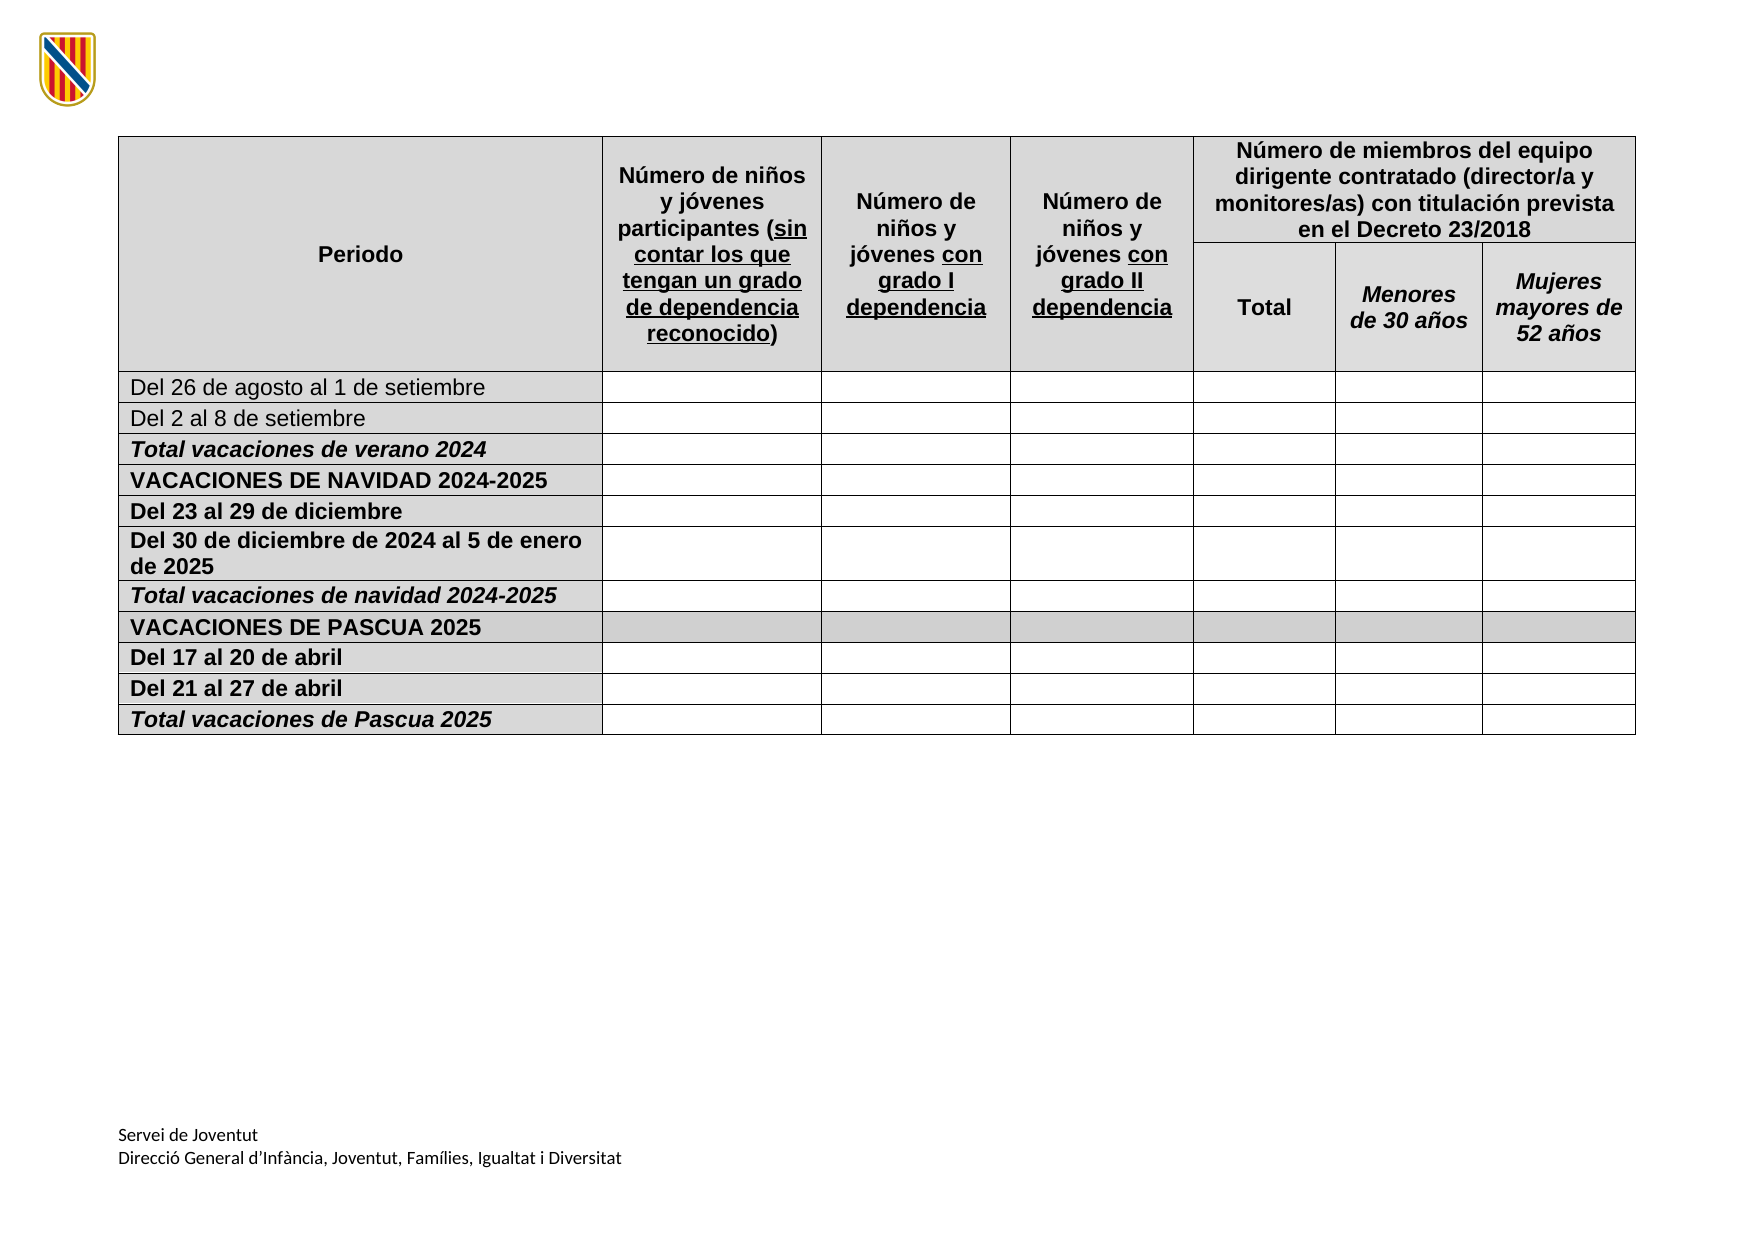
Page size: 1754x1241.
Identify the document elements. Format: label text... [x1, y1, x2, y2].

table_cell [603, 705, 821, 734]
table_cell [1011, 496, 1193, 526]
table_cell [822, 465, 1010, 495]
table_header Número de niños y jóvenes con grado I dependencia [822, 137, 1010, 371]
table_cell [1194, 581, 1335, 611]
table_cell Total vacaciones de verano 2024 [119, 434, 602, 464]
table_cell [1194, 372, 1335, 402]
table_cell [822, 705, 1010, 734]
table_cell [822, 527, 1010, 580]
table_cell Del 17 al 20 de abril [119, 643, 602, 672]
table_cell [1194, 643, 1335, 672]
table_cell [822, 434, 1010, 464]
table_cell [603, 581, 821, 611]
table_cell Del 26 de agosto al 1 de setiembre [119, 372, 602, 402]
table_cell [603, 465, 821, 495]
table_cell [822, 643, 1010, 672]
table_cell Total vacaciones de navidad 2024-2025 [119, 581, 602, 611]
table_cell [1011, 581, 1193, 611]
table_cell [1336, 496, 1482, 526]
table_cell Del 21 al 27 de abril [119, 674, 602, 703]
table_cell [822, 496, 1010, 526]
table_cell [603, 527, 821, 580]
table_cell Total vacaciones de Pascua 2025 [119, 705, 602, 734]
table_cell [1194, 527, 1335, 580]
table_cell [1336, 465, 1482, 495]
table_cell [1483, 372, 1635, 402]
table_cell [1011, 372, 1193, 402]
table_cell [822, 674, 1010, 703]
table_cell [1336, 581, 1482, 611]
table_cell [1194, 434, 1335, 464]
table_cell [1011, 705, 1193, 734]
table_cell [1336, 527, 1482, 580]
table_cell [1483, 643, 1635, 672]
table_cell [1483, 581, 1635, 611]
table_cell [822, 372, 1010, 402]
table_cell [603, 674, 821, 703]
table_cell Del 23 al 29 de diciembre [119, 496, 602, 526]
table_cell [1483, 612, 1635, 642]
table_cell VACACIONES DE NAVIDAD 2024-2025 [119, 465, 602, 495]
table_cell Mujeres mayores de 52 años [1483, 243, 1635, 371]
table_cell VACACIONES DE PASCUA 2025 [119, 612, 602, 642]
table_cell [1194, 403, 1335, 433]
table_cell [1011, 434, 1193, 464]
table_cell [1336, 643, 1482, 672]
table_cell [1011, 403, 1193, 433]
table_cell [1194, 496, 1335, 526]
table_header Periodo [119, 137, 602, 371]
table_cell [1194, 465, 1335, 495]
table_cell [603, 496, 821, 526]
table_cell [1011, 465, 1193, 495]
table_cell [1194, 612, 1335, 642]
table_cell Del 2 al 8 de setiembre [119, 403, 602, 433]
table_cell [1011, 674, 1193, 703]
table_cell [1336, 612, 1482, 642]
table_cell [1483, 434, 1635, 464]
table_cell [603, 434, 821, 464]
table_cell [1483, 674, 1635, 703]
picture [21, 4, 114, 135]
table_cell [822, 581, 1010, 611]
table_cell Total [1194, 243, 1335, 371]
table_cell [1483, 403, 1635, 433]
table_cell [1336, 674, 1482, 703]
table_header Número de niños y jóvenes participantes (sin contar los que tengan un grado de dependencia reconocido) [603, 137, 821, 371]
table_cell [1336, 372, 1482, 402]
table_cell [1194, 674, 1335, 703]
table_header Número de miembros del equipo dirigente contratado (director/a y monitores/as) con titulación prevista en el Decreto 23/2018 [1194, 137, 1635, 242]
table_cell [1483, 705, 1635, 734]
table_header Número de niños y jóvenes con grado II dependencia [1011, 137, 1193, 371]
table_cell [1483, 527, 1635, 580]
table_cell [1336, 434, 1482, 464]
table_cell [603, 612, 821, 642]
table_cell [822, 403, 1010, 433]
table_cell Del 30 de diciembre de 2024 al 5 de enero de 2025 [119, 527, 602, 580]
table_cell [1336, 705, 1482, 734]
table_cell [822, 612, 1010, 642]
table_cell [1011, 527, 1193, 580]
table_cell [603, 372, 821, 402]
table_cell [1011, 612, 1193, 642]
table_cell [1336, 403, 1482, 433]
table_cell Menores de 30 años [1336, 243, 1482, 371]
table_cell [1483, 465, 1635, 495]
table_cell [1483, 496, 1635, 526]
table_cell [603, 403, 821, 433]
table_cell [603, 643, 821, 672]
table_cell [1011, 643, 1193, 672]
table_cell [1194, 705, 1335, 734]
